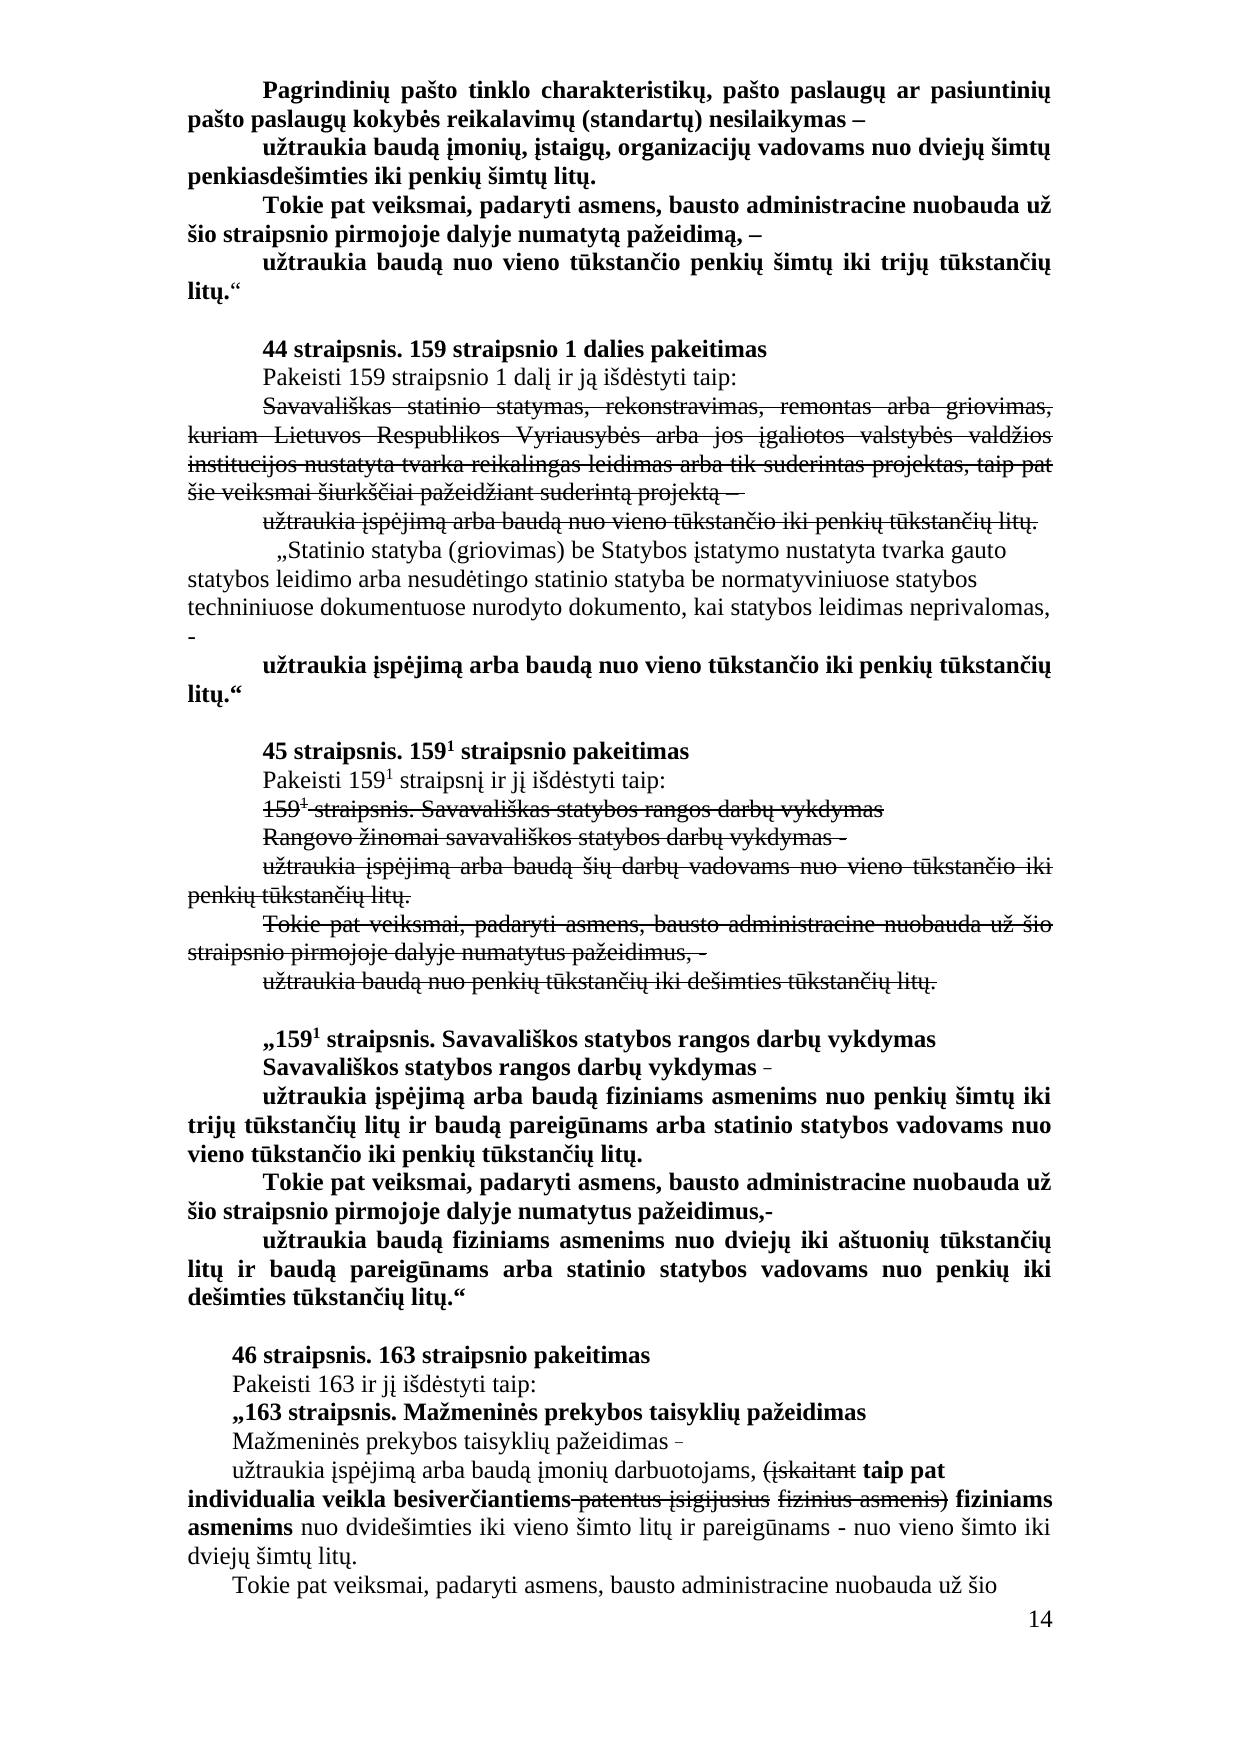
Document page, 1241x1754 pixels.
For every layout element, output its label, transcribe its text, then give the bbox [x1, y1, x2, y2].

text Savavališkas statinio statymas, rekonstravimas, remontas arba griovimas, kuriam Lietuvos Respublikos Vyriausybės arba jos įgaliotos valstybės valdžios institucijos nustatyta tvarka reikalingas leidimas arba tik suderintas projektas, taip pat šie veiksmai šiurkščiai pažeidžiant suderintą projektą – [187, 465, 1053, 506]
text užtraukia baudą nuo vieno tūkstančio penkių šimtų iki trijų tūkstančių litų.“ [187, 247, 1053, 305]
text užtraukia įspėjimą arba baudą nuo vieno tūkstančio iki penkių tūkstančių litų. [187, 506, 1053, 535]
text užtraukia įspėjimą arba baudą fiziniams asmenims nuo penkių šimtų iki trijų tūkstančių litų ir baudą pareigūnams arba statinio statybos vadovams nuo vieno tūkstančio iki penkių tūkstančių litų. [187, 1081, 1053, 1167]
text užtraukia įspėjimą arba baudą nuo vieno tūkstančio iki penkių tūkstančių litų.“ [187, 650, 1053, 707]
text Tokie pat veiksmai, padaryti asmens, bausto administracine nuobauda už šio straipsnio pirmojoje dalyje numatytą pažeidimą, – [187, 190, 1053, 247]
text Tokie pat veiksmai, padaryti asmens, bausto administracine nuobauda už šio straipsnio pirmojoje dalyje numatytus pažeidimus,- [187, 1167, 1053, 1225]
text individualia veikla besiverčiantiems patentus įsigijusius fizinius asmenis) fiziniams asmenims nuo dvidešimties iki vieno šimto litų ir pareigūnams - nuo vieno šimto iki dviejų šimtų litų. [187, 1484, 1053, 1570]
text 46 straipsnis. 163 straipsnio pakeitimas [187, 1340, 1063, 1369]
text Pagrindinių pašto tinklo charakteristikų, pašto paslaugų ar pasiuntinių pašto paslaugų kokybės reikalavimų (standartų) nesilaikymas – [187, 75, 1053, 132]
text užtraukia baudą fiziniams asmenims nuo dviejų iki aštuonių tūkstančių litų ir baudą pareigūnams arba statinio statybos vadovams nuo penkių iki dešimties tūkstančių litų.“ [187, 1225, 1053, 1311]
text užtraukia įspėjimą arba baudą šių darbų vadovams nuo vieno tūkstančio iki penkių tūkstančių litų. [187, 851, 1053, 909]
text Pakeisti 163 ir jį išdėstyti taip: [187, 1369, 1063, 1397]
text Tokie pat veiksmai, padaryti asmens, bausto administracine nuobauda už šio straipsnio pirmojoje dalyje numatytus pažeidimus, - [187, 909, 1053, 966]
text Savavališkas statinio statymas, rekonstravimas, remontas arba griovimas, kuriam Lietuvos Respublikos Vyriausybės arba jos įgaliotos valstybės valdžios institucijos nustatyta tvarka reikalingas leidimas arba tik suderintas projektas, taip pat šie veiksmai šiurkščiai pažeidžiant suderintą projektą – [187, 437, 1053, 464]
text Savavališkas statinio statymas, rekonstravimas, remontas arba griovimas, kuriam Lietuvos Respublikos Vyriausybės arba jos įgaliotos valstybės valdžios institucijos nustatyta tvarka reikalingas leidimas arba tik suderintas projektas, taip pat šie veiksmai šiurkščiai pažeidžiant suderintą projektą – [187, 391, 1053, 436]
text 44 straipsnis. 159 straipsnio 1 dalies pakeitimas [187, 334, 1053, 362]
text Pakeisti 159 straipsnio 1 dalį ir ją išdėstyti taip: [187, 362, 1053, 391]
text Mažmeninės prekybos taisyklių pažeidimas _ [187, 1426, 1053, 1455]
text Pakeisti 1591 straipsnį ir jį išdėstyti taip: [187, 765, 1053, 794]
text užtraukia baudą nuo penkių tūkstančių iki dešimties tūkstančių litų. [187, 966, 1053, 995]
text 1591 straipsnis. Savavališkas statybos rangos darbų vykdymas [187, 794, 1053, 822]
text užtraukia baudą įmonių, įstaigų, organizacijų vadovams nuo dviejų šimtų penkiasdešimties iki penkių šimtų litų. [187, 132, 1053, 190]
text Tokie pat veiksmai, padaryti asmens, bausto administracine nuobauda už šio [232, 1570, 1053, 1599]
text 45 straipsnis. 1591 straipsnio pakeitimas [187, 736, 1053, 765]
text užtraukia įspėjimą arba baudą įmonių darbuotojams, (įskaitant taip pat [232, 1455, 1053, 1484]
text Savavališkos statybos rangos darbų vykdymas _ [187, 1052, 1053, 1081]
text „Statinio statyba (griovimas) be Statybos įstatymo nustatyta tvarka gauto statybos leidimo arba nesudėtingo statinio statyba be normatyviniuose statybos techniniuose dokumentuose nurodyto dokumento, kai statybos leidimas neprivalomas, - [187, 535, 1053, 650]
text „1591 straipsnis. Savavališkos statybos rangos darbų vykdymas [187, 1024, 1053, 1052]
text „163 straipsnis. Mažmeninės prekybos taisyklių pažeidimas [187, 1397, 1053, 1426]
text Rangovo žinomai savavališkos statybos darbų vykdymas - [187, 822, 1053, 851]
